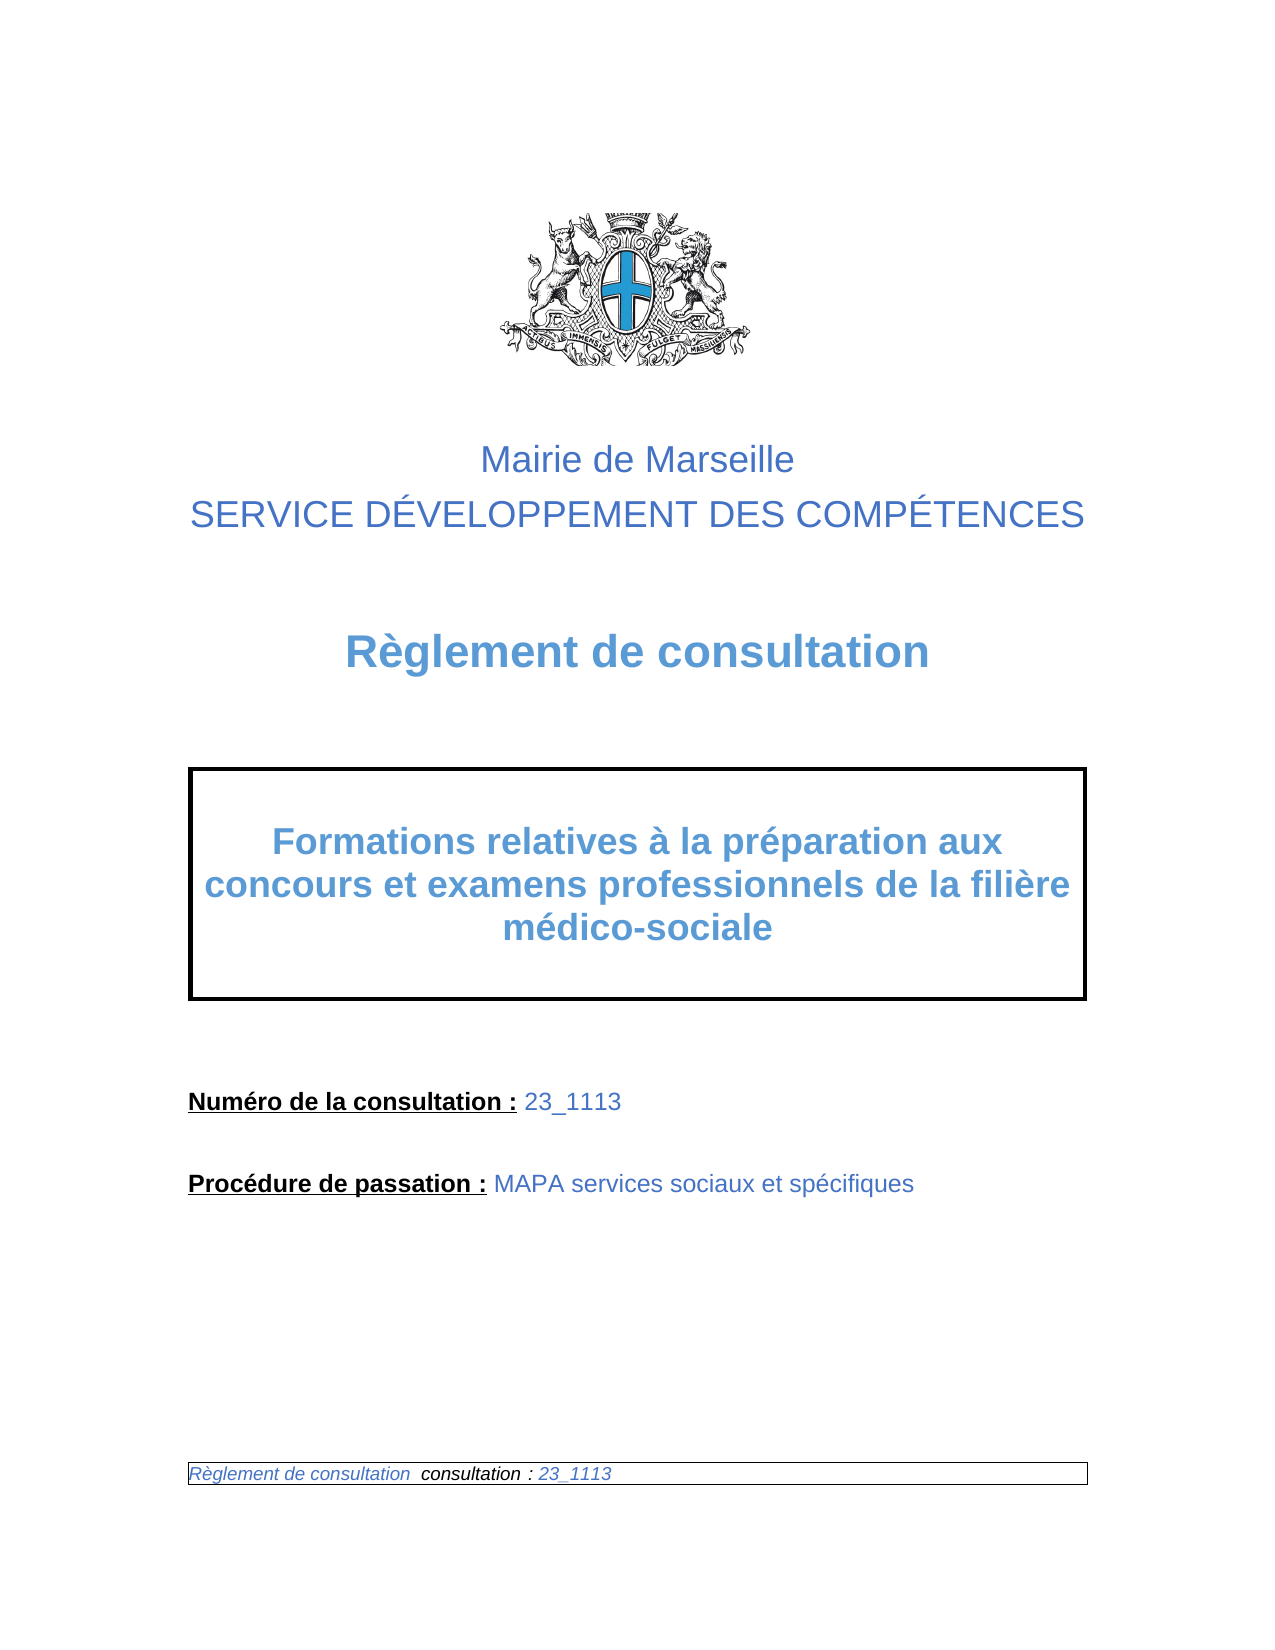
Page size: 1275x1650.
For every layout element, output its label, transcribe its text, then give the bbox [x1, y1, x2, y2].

text Numéro de la consultation : 23_1113 [188, 1087, 1087, 1115]
text Règlement de consultation [188, 625, 1087, 677]
text Formations relatives à la préparation aux concours et examens professionnels de la filière médico-sociale [193, 814, 1083, 944]
picture [499, 213, 751, 366]
text SERVICE DÉVELOPPEMENT DES COMPÉTENCES [188, 492, 1087, 536]
text Mairie de Marseille [188, 437, 1087, 480]
text Procédure de passation : MAPA services sociaux et spécifiques [188, 1169, 1087, 1198]
